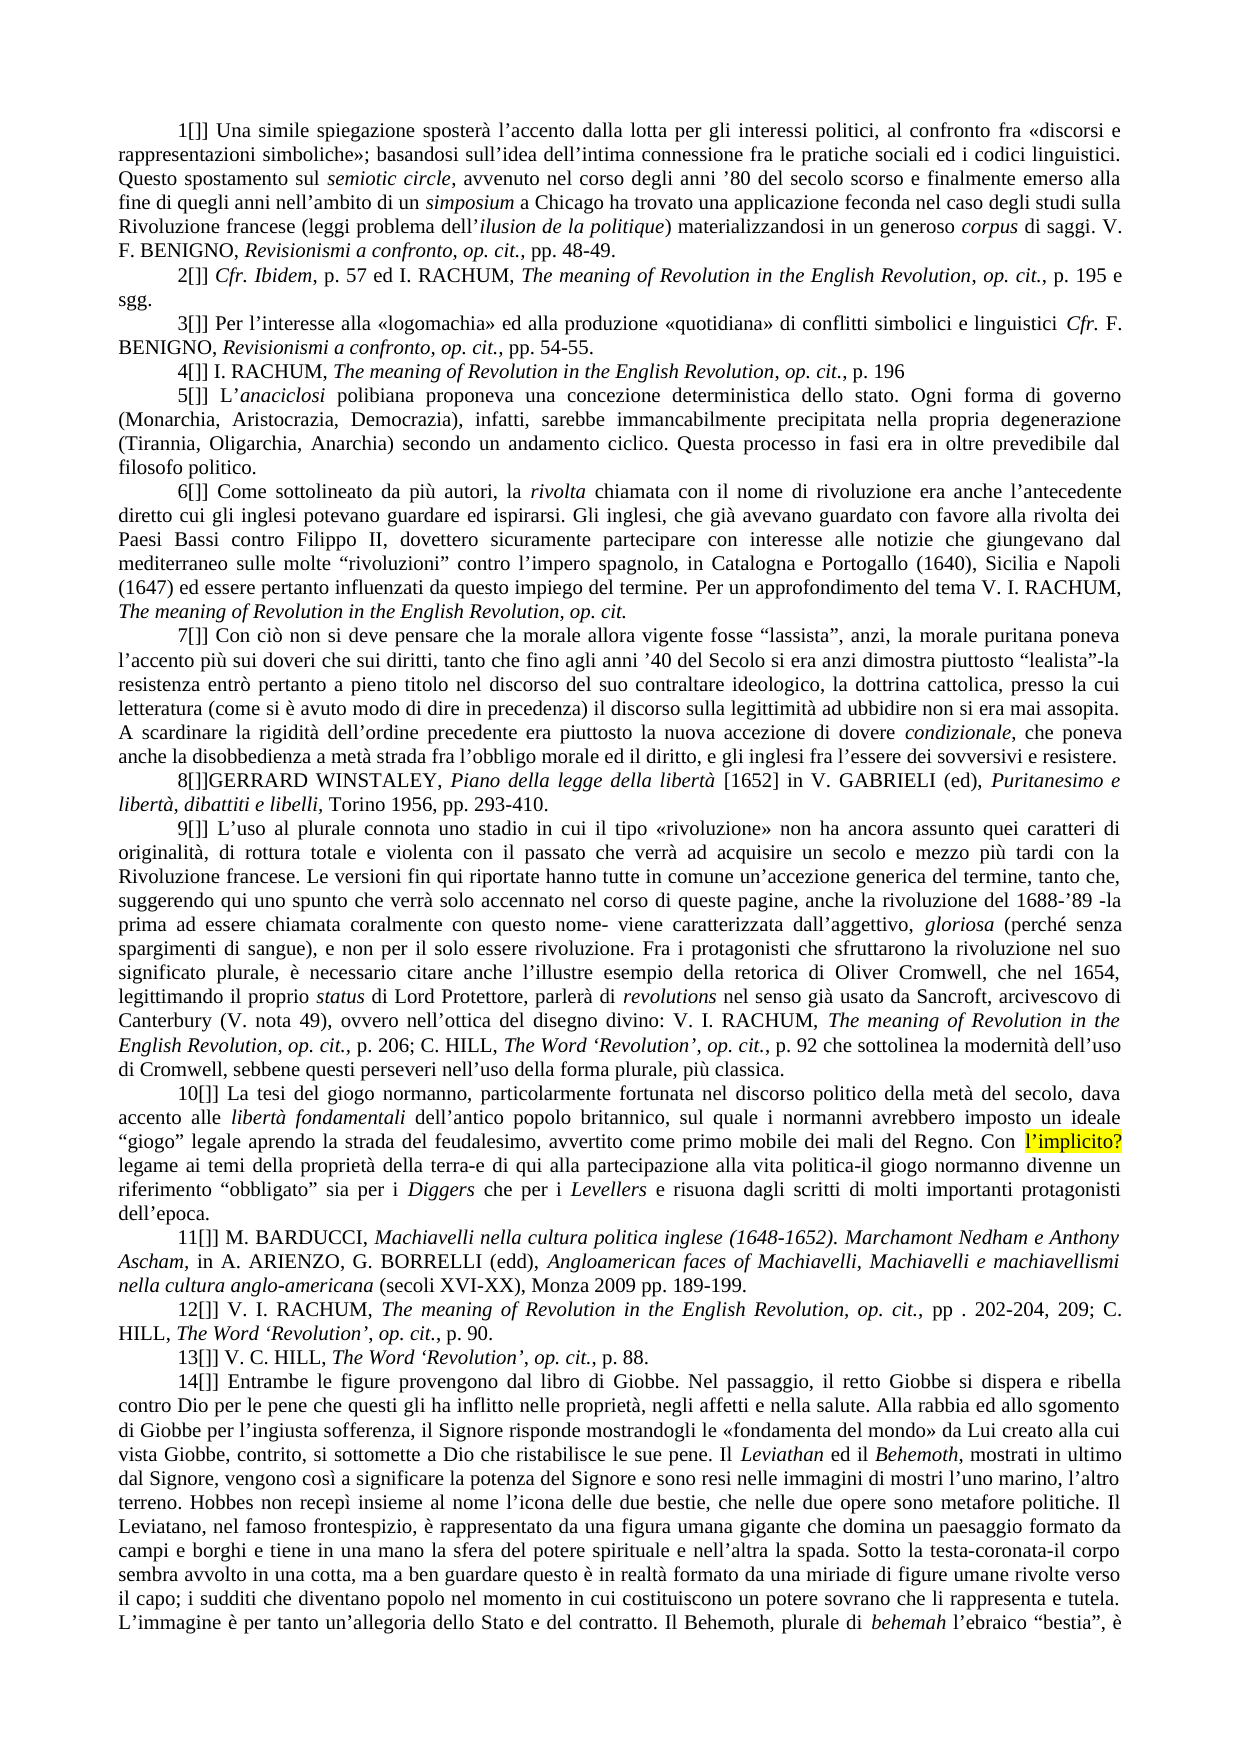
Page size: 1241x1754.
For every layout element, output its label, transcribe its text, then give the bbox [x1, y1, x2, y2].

text []] Cfr. Ibidem, p. 57 ed I. RACHUM, The meaning of Revolution in the English Revolution, op. cit., p. 195 e sgg. [118, 262, 1122, 311]
text []] Come sottolineato da più autori, la rivolta chiamata con il nome di rivoluzione era anche l’antecedente diretto cui gli inglesi potevano guardare ed ispirarsi. Gli inglesi, che già avevano guardato con favore alla rivolta dei Paesi Bassi contro Filippo II, dovettero sicuramente partecipare con interesse alle notizie che giungevano dal mediterraneo sulle molte “rivoluzioni” contro l’impero spagnolo, in Catalogna e Portogallo (1640), Sicilia e Napoli (1647) ed essere pertanto influenzati da questo impiego del termine. Per un approfondimento del tema V. I. RACHUM, The meaning of Revolution in the English Revolution, op. cit. [118, 479, 1122, 623]
text []] I. RACHUM, The meaning of Revolution in the English Revolution, op. cit., p. 196 [118, 359, 1122, 383]
text []] Per l’interesse alla «logomachia» ed alla produzione «quotidiana» di conflitti simbolici e linguistici Cfr. F. BENIGNO, Revisionismi a confronto, op. cit., pp. 54-55. [118, 311, 1122, 359]
text []] L’uso al plurale connota uno stadio in cui il tipo «rivoluzione» non ha ancora assunto quei caratteri di originalità, di rottura totale e violenta con il passato che verrà ad acquisire un secolo e mezzo più tardi con la Rivoluzione francese. Le versioni fin qui riportate hanno tutte in comune un’accezione generica del termine, tanto che, suggerendo qui uno spunto che verrà solo accennato nel corso di queste pagine, anche la rivoluzione del 1688-’89 -la prima ad essere chiamata coralmente con questo nome- viene caratterizzata dall’aggettivo, gloriosa (perché senza spargimenti di sangue), e non per il solo essere rivoluzione. Fra i protagonisti che sfruttarono la rivoluzione nel suo significato plurale, è necessario citare anche l’illustre esempio della retorica di Oliver Cromwell, che nel 1654, legittimando il proprio status di Lord Protettore, parlerà di revolutions nel senso già usato da Sancroft, arcivescovo di Canterbury (V. nota 49), ovvero nell’ottica del disegno divino: V. I. RACHUM, The meaning of Revolution in the English Revolution, op. cit., p. 206; C. HILL, The Word ‘Revolution’, op. cit., p. 92 che sottolinea la modernità dell’uso di Cromwell, sebbene questi perseveri nell’uso della forma plurale, più classica. [118, 816, 1122, 1081]
text []] La tesi del giogo normanno, particolarmente fortunata nel discorso politico della metà del secolo, dava accento alle libertà fondamentali dell’antico popolo britannico, sul quale i normanni avrebbero imposto un ideale “giogo” legale aprendo la strada del feudalesimo, avvertito come primo mobile dei mali del Regno. Con l’implicito? legame ai temi della proprietà della terra-e di qui alla partecipazione alla vita politica-il giogo normanno divenne un riferimento “obbligato” sia per i Diggers che per i Levellers e risuona dagli scritti di molti importanti protagonisti dell’epoca. [118, 1081, 1122, 1225]
text []] V. C. HILL, The Word ‘Revolution’, op. cit., p. 88. [118, 1345, 1122, 1369]
text []] L’anaciclosi polibiana proponeva una concezione deterministica dello stato. Ogni forma di governo (Monarchia, Aristocrazia, Democrazia), infatti, sarebbe immancabilmente precipitata nella propria degenerazione (Tirannia, Oligarchia, Anarchia) secondo un andamento ciclico. Questa processo in fasi era in oltre prevedibile dal filosofo politico. [118, 383, 1122, 479]
text []] Con ciò non si deve pensare che la morale allora vigente fosse “lassista”, anzi, la morale puritana poneva l’accento più sui doveri che sui diritti, tanto che fino agli anni ’40 del Secolo si era anzi dimostra piuttosto “lealista”-la resistenza entrò pertanto a pieno titolo nel discorso del suo contraltare ideologico, la dottrina cattolica, presso la cui letteratura (come si è avuto modo di dire in precedenza) il discorso sulla legittimità ad ubbidire non si era mai assopita. A scardinare la rigidità dell’ordine precedente era piuttosto la nuova accezione di dovere condizionale, che poneva anche la disobbedienza a metà strada fra l’obbligo morale ed il diritto, e gli inglesi fra l’essere dei sovversivi e resistere. [118, 623, 1122, 768]
text []]GERRARD WINSTALEY, Piano della legge della libertà [1652] in V. GABRIELI (ed), Puritanesimo e libertà, dibattiti e libelli, Torino 1956, pp. 293-410. [118, 768, 1122, 816]
text []] Entrambe le figure provengono dal libro di Giobbe. Nel passaggio, il retto Giobbe si dispera e ribella contro Dio per le pene che questi gli ha inflitto nelle proprietà, negli affetti e nella salute. Alla rabbia ed allo sgomento di Giobbe per l’ingiusta sofferenza, il Signore risponde mostrandogli le «fondamenta del mondo» da Lui creato alla cui vista Giobbe, contrito, si sottomette a Dio che ristabilisce le sue pene. Il Leviathan ed il Behemoth, mostrati in ultimo dal Signore, vengono così a significare la potenza del Signore e sono resi nelle immagini di mostri l’uno marino, l’altro terreno. Hobbes non recepì insieme al nome l’icona delle due bestie, che nelle due opere sono metafore politiche. Il Leviatano, nel famoso frontespizio, è rappresentato da una figura umana gigante che domina un paesaggio formato da campi e borghi e tiene in una mano la sfera del potere spirituale e nell’altra la spada. Sotto la testa-coronata-il corpo sembra avvolto in una cotta, ma a ben guardare questo è in realtà formato da una miriade di figure umane rivolte verso il capo; i sudditi che diventano popolo nel momento in cui costituiscono un potere sovrano che li rappresenta e tutela. L’immagine è per tanto un’allegoria dello Stato e del contratto. Il Behemoth, plurale di behemah l’ebraico “bestia”, è [118, 1369, 1122, 1634]
text []] Una simile spiegazione sposterà l’accento dalla lotta per gli interessi politici, al confronto fra «discorsi e rappresentazioni simboliche»; basandosi sull’idea dell’intima connessione fra le pratiche sociali ed i codici linguistici. Questo spostamento sul semiotic circle, avvenuto nel corso degli anni ’80 del secolo scorso e finalmente emerso alla fine di quegli anni nell’ambito di un simposium a Chicago ha trovato una applicazione feconda nel caso degli studi sulla Rivoluzione francese (leggi problema dell’ilusion de la politique) materializzandosi in un generoso corpus di saggi. V. F. BENIGNO, Revisionismi a confronto, op. cit., pp. 48-49. [118, 118, 1122, 262]
text []] V. I. RACHUM, The meaning of Revolution in the English Revolution, op. cit., pp . 202-204, 209; C. HILL, The Word ‘Revolution’, op. cit., p. 90. [118, 1297, 1122, 1345]
text []] M. BARDUCCI, Machiavelli nella cultura politica inglese (1648-1652). Marchamont Nedham e Anthony Ascham, in A. ARIENZO, G. BORRELLI (edd), Angloamerican faces of Machiavelli, Machiavelli e machiavellismi nella cultura anglo-americana (secoli XVI-XX), Monza 2009 pp. 189-199. [118, 1225, 1122, 1297]
